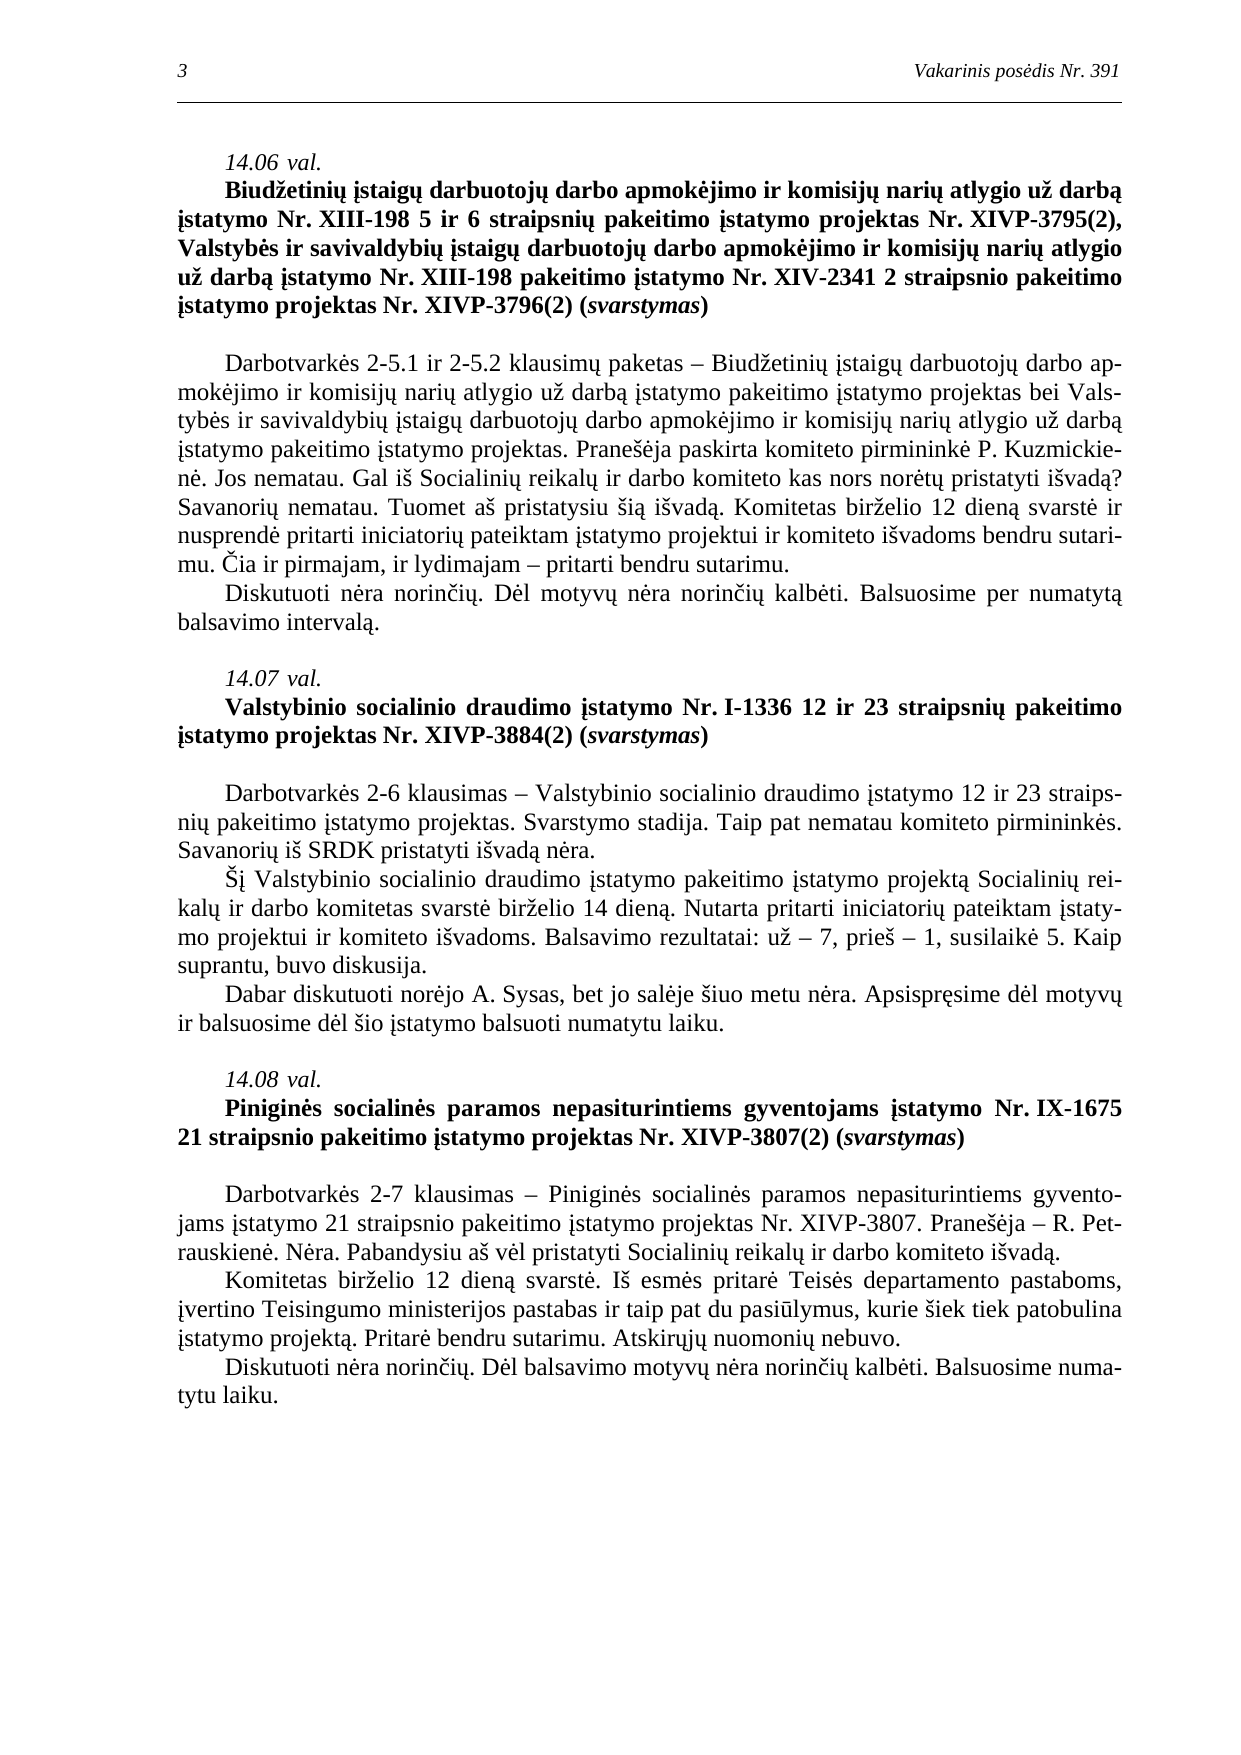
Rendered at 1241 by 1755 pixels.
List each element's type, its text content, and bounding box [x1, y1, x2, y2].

text Dis­ku­tuo­ti nė­ra no­rin­čių. Dėl bal­sa­vi­mo mo­ty­vų nė­ra no­rin­čių kal­bė­ti. Bal­suo­si­me nu­ma­ty­tu lai­ku. [177, 1352, 1122, 1409]
text Ko­mi­te­tas bir­že­lio 12 die­ną svars­tė. Iš es­mės pri­ta­rė Tei­sės de­par­ta­men­to pa­sta­boms, įver­ti­no Tei­sin­gu­mo mi­nis­te­ri­jos pa­sta­bas ir taip pat du pa­siū­ly­mus, ku­rie šiek tiek pa­to­bu­li­na įsta­ty­mo pro­jek­tą. Pri­ta­rė ben­dru su­ta­ri­mu. At­ski­rų­jų nuo­mo­nių ne­bu­vo. [177, 1266, 1122, 1352]
text Da­bar dis­ku­tuo­ti no­rė­jo A. Sy­sas, bet jo sa­lė­je šiuo me­tu nė­ra. Ap­si­sprę­si­me dėl mo­ty­vų ir bal­suo­si­me dėl šio įsta­ty­mo bal­suo­ti nu­ma­ty­tu lai­ku. [177, 979, 1122, 1037]
text 14.07 val. [224, 664, 1122, 692]
text Vals­ty­bi­nio so­cia­li­nio drau­di­mo įsta­ty­mo Nr. I-1336 12 ir 23 straips­nių pa­kei­ti­mo įsta­ty­mo pro­jek­tas Nr. XIVP-3884(2) (svars­ty­mas) [177, 692, 1122, 749]
text Dar­bo­tvarkės 2-7 klau­si­mas – Pi­ni­gi­nės so­cia­li­nės pa­ra­mos ne­pa­si­tu­rin­tiems gy­ven­to­jams įsta­ty­mo 21 straips­nio pa­kei­ti­mo įsta­ty­mo pro­jek­tas Nr. XIVP-3807. Pra­ne­šė­ja – R. Pet­raus­kie­nė. Nė­ra. Pa­ban­dy­siu aš vėl pri­sta­ty­ti So­cia­li­nių rei­ka­lų ir dar­bo ko­mi­te­to iš­va­dą. [177, 1179, 1122, 1266]
text 14.06 val. [224, 148, 1122, 175]
text Šį Vals­ty­bi­nio so­cia­li­nio drau­di­mo įsta­ty­mo pa­kei­ti­mo įsta­ty­mo pro­jek­tą So­cia­li­nių rei­ka­lų ir dar­bo ko­mi­te­tas svars­tė bir­že­lio 14 die­ną. Nu­tar­ta pri­tar­ti ini­cia­to­rių pa­teik­tam įsta­ty­mo pro­jek­tui ir ko­mi­te­to iš­va­doms. Bal­sa­vi­mo re­zul­ta­tai: už – 7, prieš – 1, su­si­lai­kė 5. Kaip su­pran­tu, bu­vo dis­ku­si­ja. [177, 864, 1122, 979]
text Dar­bo­tvarkės 2-5.1 ir 2-5.2 klau­si­mų pa­ke­tas – Biu­dže­ti­nių įstai­gų dar­buo­to­jų dar­bo ap­mo­kė­ji­mo ir ko­mi­si­jų na­rių at­ly­gio už dar­bą įsta­ty­mo pa­kei­ti­mo įsta­ty­mo pro­jek­tas bei Vals­ty­bės ir sa­vi­val­dy­bių įstai­gų dar­buo­to­jų dar­bo ap­mo­kė­ji­mo ir ko­mi­si­jų na­rių at­ly­gio už dar­bą įsta­ty­mo pa­kei­ti­mo įsta­ty­mo pro­jek­tas. Pra­ne­šė­ja pa­skir­ta ko­mi­te­to pir­mi­nin­kė P. Kuz­mic­kie­nė. Jos ne­ma­tau. Gal iš So­cia­li­nių rei­ka­lų ir dar­bo ko­mi­te­to kas nors no­rė­tų pri­sta­ty­ti iš­va­dą? Sa­va­no­rių ne­ma­tau. Tuo­met aš pri­sta­ty­siu šią iš­va­dą. Ko­mi­te­tas bir­že­lio 12 die­ną svars­tė ir nu­spren­dė pri­tar­ti ini­cia­to­rių pa­teik­tam įsta­ty­mo pro­jek­tui ir ko­mi­te­to iš­va­doms ben­dru su­ta­ri­mu. Čia ir pir­ma­jam, ir ly­di­ma­jam – pri­tar­ti ben­dru su­ta­ri­mu. [177, 348, 1122, 578]
text Biu­dže­ti­nių įstai­gų dar­buo­to­jų dar­bo ap­mo­kė­ji­mo ir ko­mi­si­jų na­rių at­ly­gio už dar­bą įsta­ty­mo Nr. XIII-198 5 ir 6 straips­nių pa­kei­ti­mo įsta­ty­mo pro­jek­tas Nr. XIVP-3795(2), Vals­ty­bės ir sa­vi­val­dy­bių įstai­gų dar­buo­to­jų dar­bo ap­mo­kė­ji­mo ir ko­mi­si­jų na­rių at­ly­gio už dar­bą įsta­ty­mo Nr. XIII-198 pa­kei­ti­mo įsta­ty­mo Nr. XIV-2341 2 straips­nio pa­kei­ti­mo įsta­ty­mo pro­jek­tas Nr. XIVP-3796(2) (svars­ty­mas) [177, 175, 1122, 319]
text 14.08 val. [224, 1065, 1122, 1093]
text Dar­bo­tvarkės 2-6 klau­si­mas – Vals­ty­bi­nio so­cia­li­nio drau­di­mo įsta­ty­mo 12 ir 23 straips­nių pa­kei­ti­mo įsta­ty­mo pro­jek­tas. Svars­ty­mo sta­di­ja. Taip pat ne­ma­tau ko­mi­te­to pir­mi­nin­kės. Sa­va­no­rių iš SRDK pri­sta­ty­ti iš­va­dą nė­ra. [177, 778, 1122, 864]
text Dis­ku­tuo­ti nė­ra no­rin­čių. Dėl mo­ty­vų nė­ra no­rin­čių kal­bė­ti. Bal­suo­si­me per nu­ma­ty­tą bal­sa­vi­mo in­ter­va­lą. [177, 578, 1122, 635]
text Pi­ni­gi­nės so­cia­li­nės pa­ra­mos ne­pa­si­tu­rin­tiems gy­ven­to­jams įsta­ty­mo Nr. IX-1675 21 straips­nio pa­kei­ti­mo įsta­ty­mo pro­jek­tas Nr. XIVP-3807(2) (svars­ty­mas) [177, 1093, 1122, 1151]
